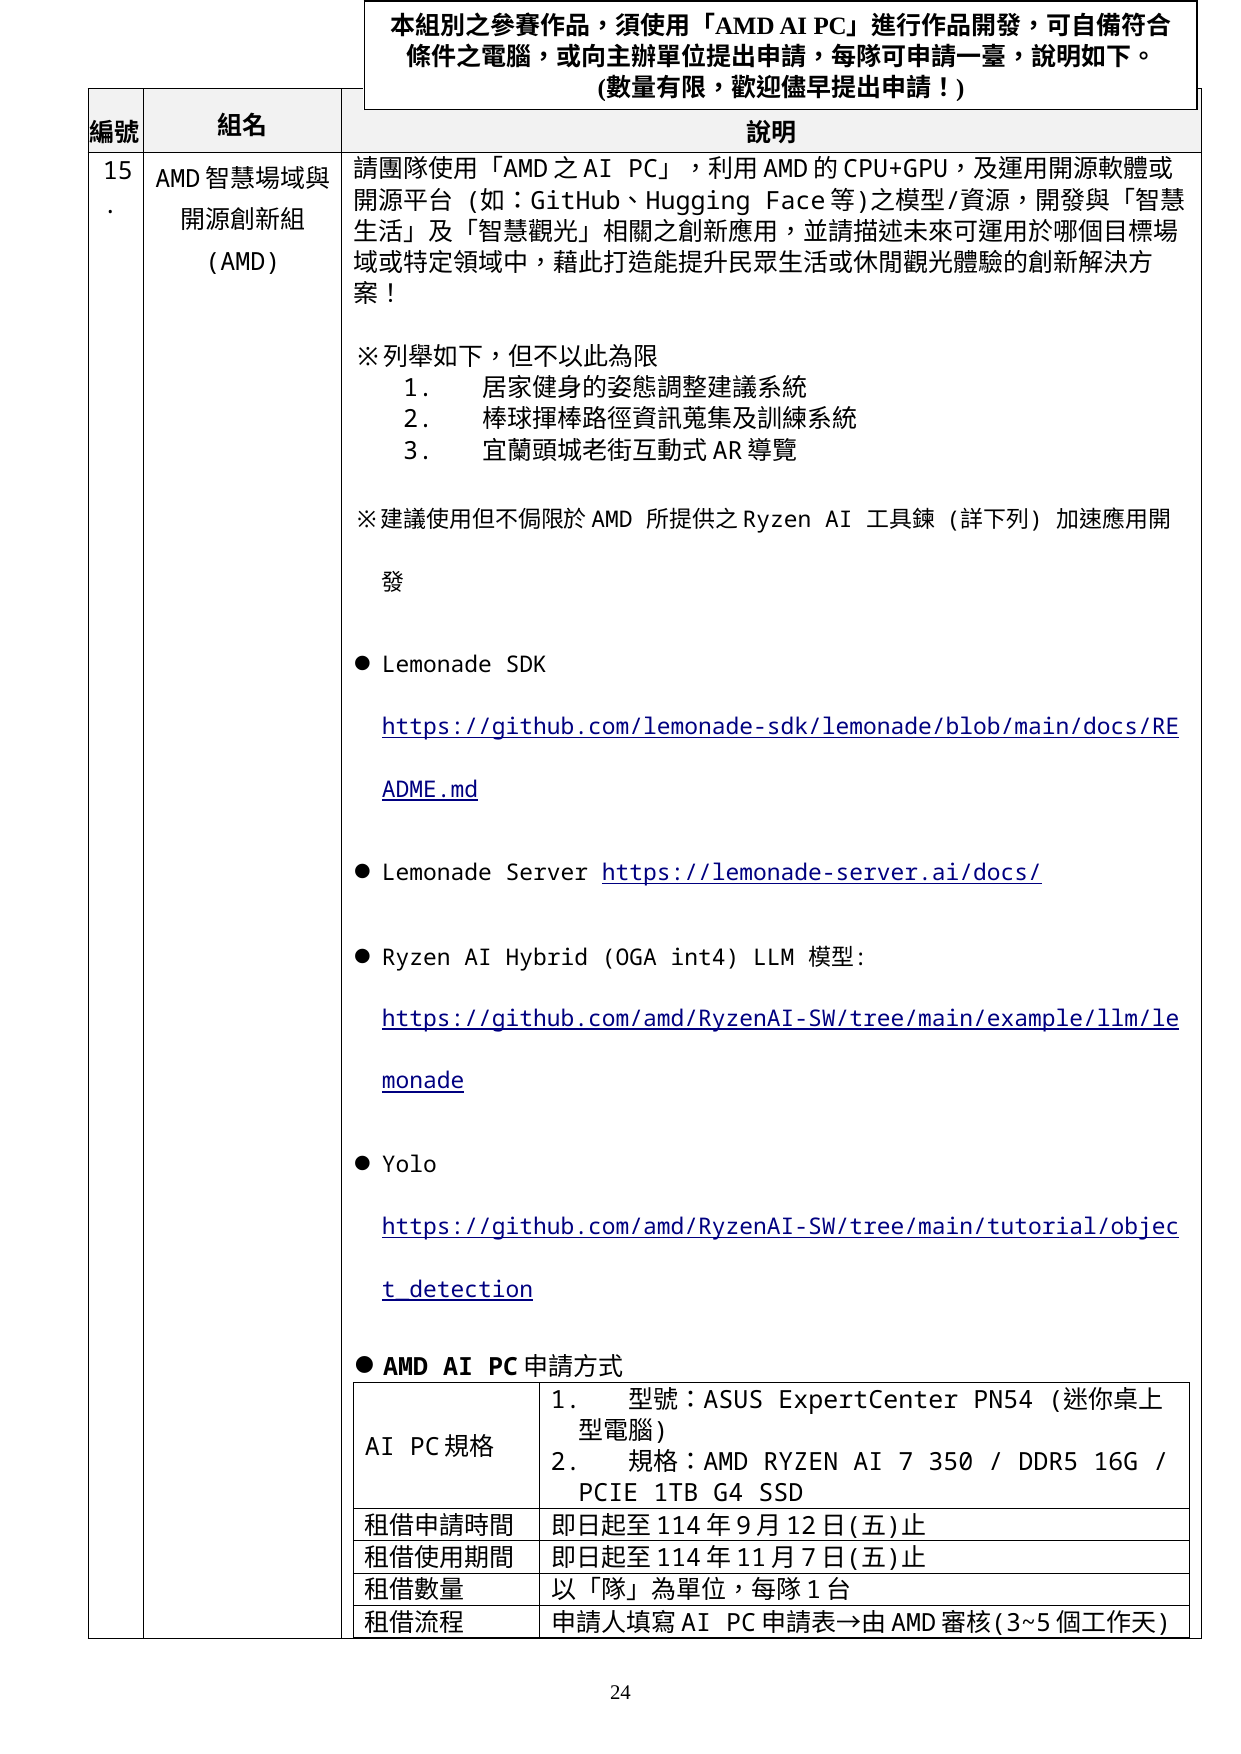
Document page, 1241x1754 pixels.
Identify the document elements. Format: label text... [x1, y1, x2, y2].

table_header AI PC規格 [354, 1383, 539, 1508]
table_cell 租借申請時間 [354, 1509, 539, 1540]
table_cell 申請人填寫AI PC申請表→由AMD審核(3~5個工作天) [540, 1606, 1189, 1637]
table_cell AMD智慧場域與 開源創新組 (AMD) [144, 153, 341, 1638]
table_cell 即日起至114年9月12日(五)止 [540, 1509, 1189, 1540]
table_cell 租借數量 [354, 1574, 539, 1605]
table_cell 租借使用期間 [354, 1541, 539, 1573]
table_header 說明 [342, 89, 1201, 152]
table_cell [89, 153, 143, 1638]
table_cell 以「隊」為單位，每隊1台 [540, 1574, 1189, 1605]
table_cell 即日起至114年11月7日(五)止 [540, 1541, 1189, 1573]
table_cell 請團隊使用「AMD之AI PC」，利用AMD的CPU+GPU，及運用開源軟體或開源平台 (如：GitHub、Hugging Face等)之模型/資源，開發與「智慧生活」及「智慧觀光」相關之創新應用，並請描述未來可運用於哪個目標場域或特定領域中，藉此打造能提升民眾生活或休閒觀光體驗的創新解決方案！ ※列舉如下，但不以此為限 居家健身的姿態調整建議系統 棒球揮棒路徑資訊蒐集及訓練系統 宜蘭頭城老街互動式AR導覽 ※建議使用但不侷限於AMD 所提供之Ryzen AI 工具鍊 (詳下列) 加速應用開發 Lemonade SDK https://github.com/lemonade-sdk/lemonade/blob/main/docs/README.md Lemonade Server https://lemonade-server.ai/docs/ Ryzen AI Hybrid (OGA int4) LLM 模型: https://github.com/amd/RyzenAI-SW/tree/main/example/llm/lemonade Yolo https://github.com/amd/RyzenAI-SW/tree/main/tutorial/object_detection AMD AI PC申請方式 [342, 153, 1201, 1638]
table_header 編號 [89, 89, 143, 152]
table_header 組名 [144, 89, 341, 152]
table_cell 請團隊使用「AMD之AI PC」，利用AMD的CPU+GPU，及運用開源軟體或開源平台 (如：GitHub、Hugging Face等)之模型/資源，開發與「智慧生活」及「智慧觀光」相關之創新應用，並請描述未來可運用於哪個目標場域或特定領域中，藉此打造能提升民眾生活或休閒觀光體驗的創新解決方案！ ※列舉如下，但不以此為限 居家健身的姿態調整建議系統 棒球揮棒路徑資訊蒐集及訓練系統 宜蘭頭城老街互動式AR導覽 ※建議使用但不侷限於AMD 所提供之Ryzen AI 工具鍊 (詳下列) 加速應用開發 Lemonade SDK https://github.com/lemonade-sdk/lemonade/blob/main/docs/README.md Lemonade Server https://lemonade-server.ai/docs/ Ryzen AI Hybrid (OGA int4) LLM 模型: https://github.com/amd/RyzenAI-SW/tree/main/example/llm/lemonade Yolo https://github.com/amd/RyzenAI-SW/tree/main/tutorial/object_detection AMD AI PC申請方式 [365, 2, 1196, 109]
table_header 型號：ASUS ExpertCenter PN54 (迷你桌上型電腦) 規格：AMD RYZEN AI 7 350 / DDR5 16G / PCIE 1TB G4 SSD [540, 1383, 1189, 1508]
table_cell 租借流程 [354, 1606, 539, 1637]
